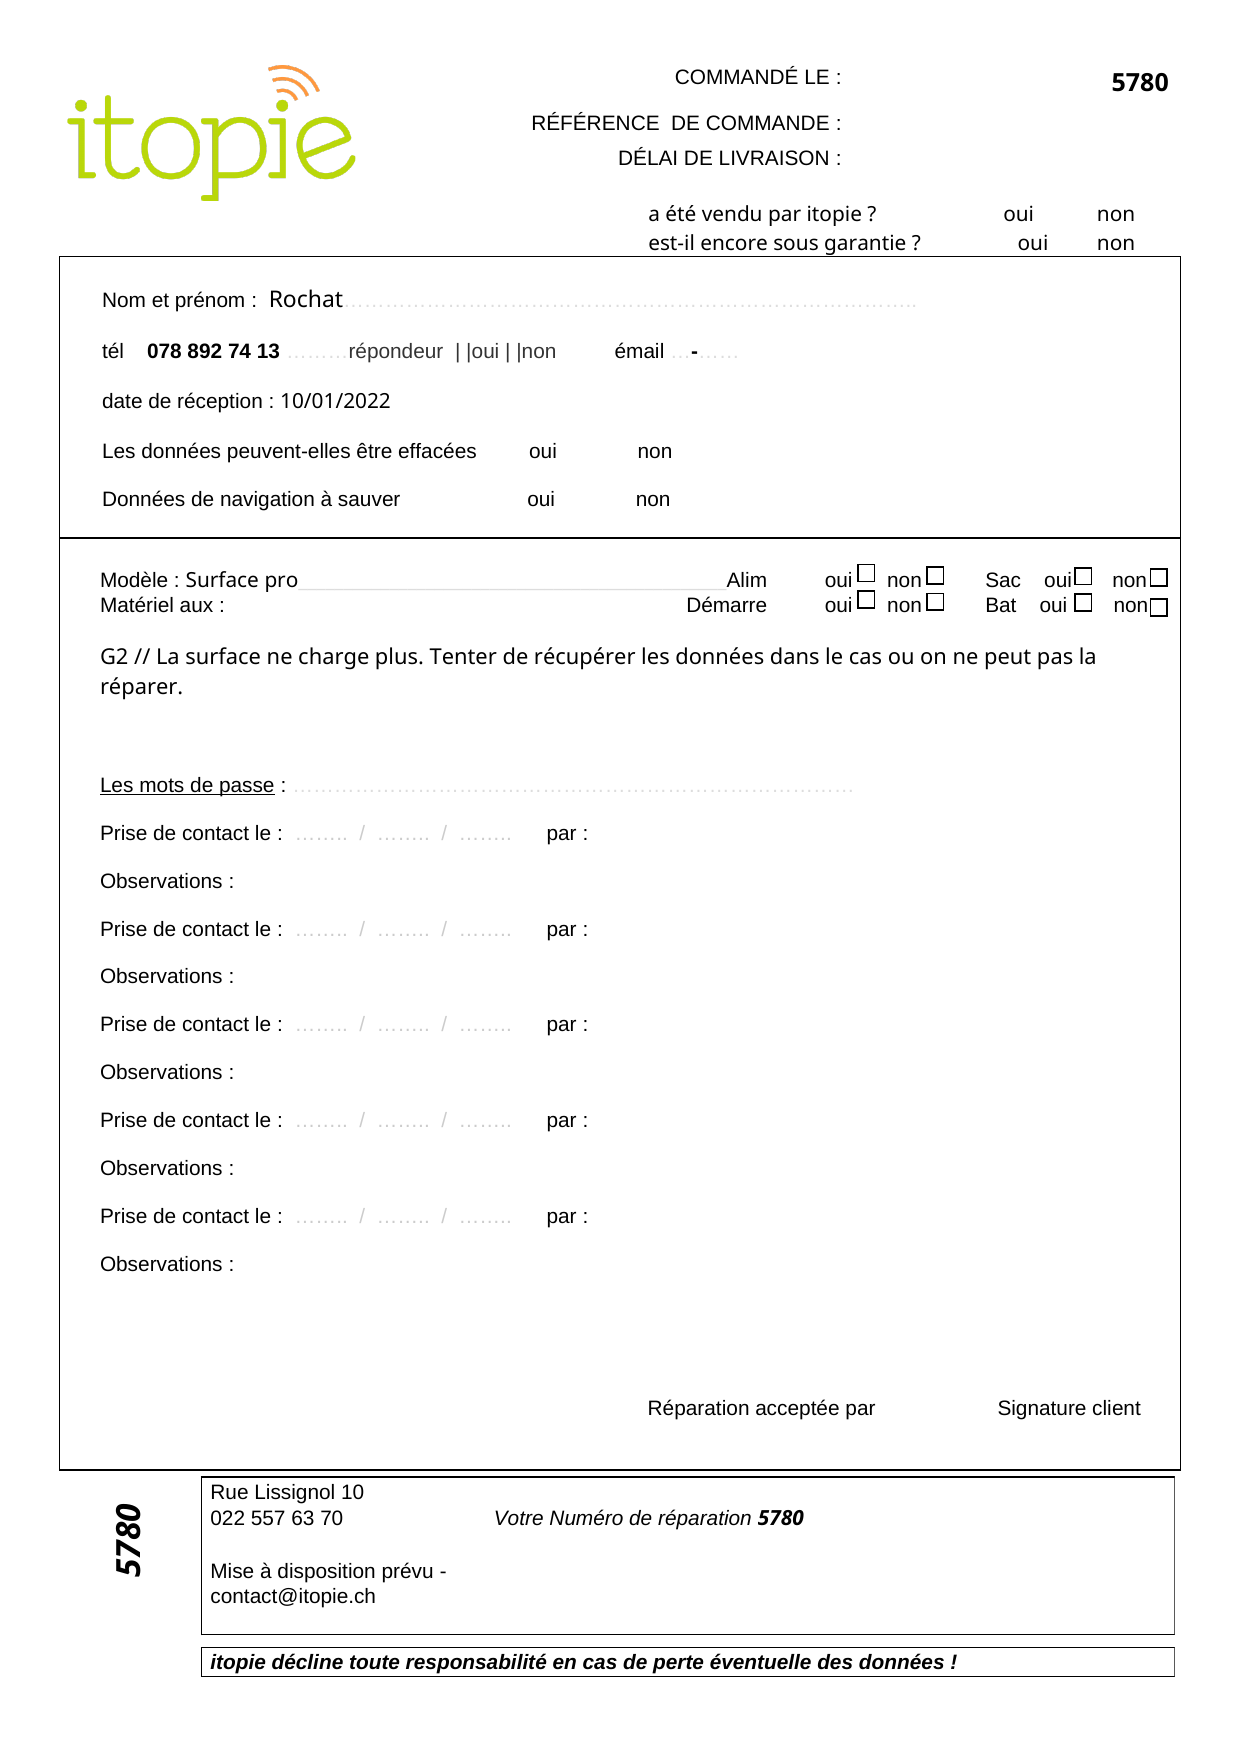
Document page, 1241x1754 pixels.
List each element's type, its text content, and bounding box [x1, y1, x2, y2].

text Prise de contact le : …….. / …….. / …….. par : [60, 1105, 1180, 1132]
text Nom et prénom : Rochat……………………………………………………………………….. [60, 280, 1180, 314]
text Observations : [60, 1249, 1180, 1276]
table_header Rue Lissignol 10 022 557 63 70 Votre Numéro de réparation 5780 Mise à disposition prévu - contact@itopie.ch [195, 1471, 1180, 1641]
text Observations : [60, 1153, 1180, 1180]
text Les données peuvent-elles être effacées oui non [60, 436, 1180, 463]
text Modèle : Surface pro Alim oui non Sac oui non [879, 562, 925, 590]
text Observations : [60, 1057, 1180, 1084]
text date de réception : 10/01/2022 [60, 383, 1180, 415]
table_header 5780 [847, 59, 1180, 104]
text G2 // La surface ne charge plus. Tenter de récupérer les données dans le cas ou on ne peut pas la réparer. [60, 638, 1180, 701]
text Modèle : Surface pro Alim oui non Sac oui non [948, 562, 1180, 590]
text Observations : [60, 961, 1180, 988]
table_cell itopie décline toute responsabilité en cas de perte éventuelle des données ! [195, 1641, 1180, 1683]
text tél 078 892 74 13 ………répondeur | |oui | |non émail …-…… [60, 335, 1180, 362]
text Réparation acceptée par Signature client [60, 1392, 1180, 1419]
table_header COMMANDÉ LE : [490, 59, 847, 104]
text Observations : [60, 865, 1180, 892]
text Prise de contact le : …….. / …….. / …….. par : [60, 913, 1180, 940]
text Prise de contact le : …….. / …….. / …….. par : [60, 1009, 1180, 1036]
text Matériel aux : Démarre oui non Bat oui non [60, 590, 1180, 617]
table_header 5780 [59, 1471, 195, 1683]
text Prise de contact le : …….. / …….. / …….. par : [60, 817, 1180, 844]
text Les mots de passe : ……………………………………………………………………… [60, 769, 1180, 797]
text Données de navigation à sauver oui non [60, 484, 1180, 511]
text Prise de contact le : …….. / …….. / …….. par : [60, 1201, 1180, 1228]
table_cell DÉLAI DE LIVRAISON : [490, 140, 847, 175]
text Modèle : Surface pro Alim oui non Sac oui non [60, 562, 856, 590]
table_cell [847, 140, 1180, 175]
table_cell [847, 105, 1180, 140]
table_cell RÉFÉRENCE DE COMMANDE : [490, 105, 847, 140]
text est-il encore sous garantie ? oui non [59, 228, 1181, 256]
text a été vendu par itopie ? oui non [59, 199, 1181, 228]
picture [67, 65, 356, 201]
